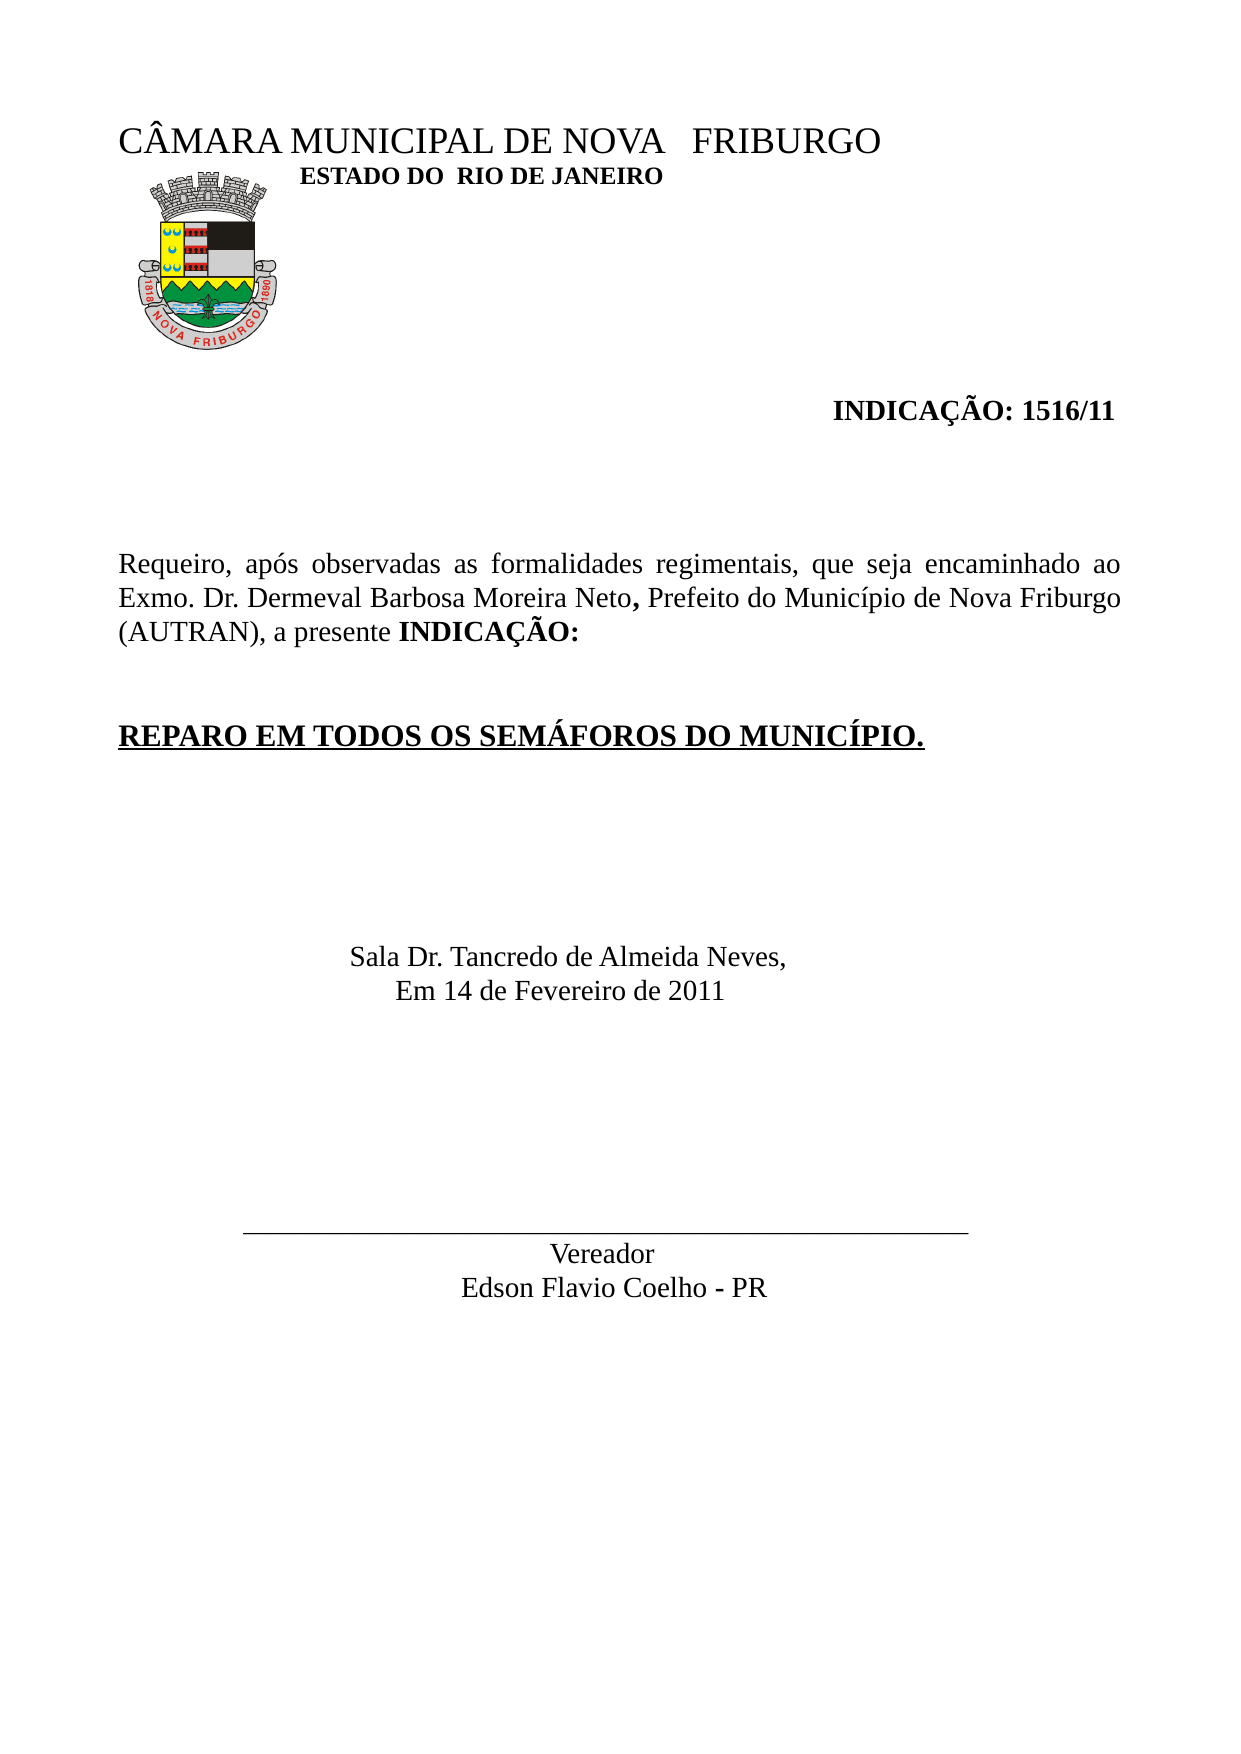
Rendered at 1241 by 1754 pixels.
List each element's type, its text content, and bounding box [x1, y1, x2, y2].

text Edson Flavio Coelho - PR [118, 1270, 1122, 1304]
text ESTADO DO RIO DE JANEIRO [118, 161, 1122, 190]
text Sala Dr. Tancredo de Almeida Neves, [118, 939, 1122, 973]
text Vereador [118, 1237, 1122, 1270]
text Em 14 de Fevereiro de 2011 [118, 973, 1122, 1007]
text REPARO EM TODOS OS SEMÁFOROS DO MUNICÍPIO. [118, 717, 1122, 753]
text __________________________________________________________ [118, 1208, 1122, 1237]
text CÂMARA MUNICIPAL DE NOVA FRIBURGO [118, 118, 1122, 161]
text INDICAÇÃO: 1516/11 [118, 393, 1122, 427]
text Requeiro, após observadas as formalidades regimentais, que seja encaminhado ao Exmo. Dr. Dermeval Barbosa Moreira Neto, Prefeito do Município de Nova Friburgo (AUTRAN), a presente INDICAÇÃO: [118, 547, 1122, 647]
